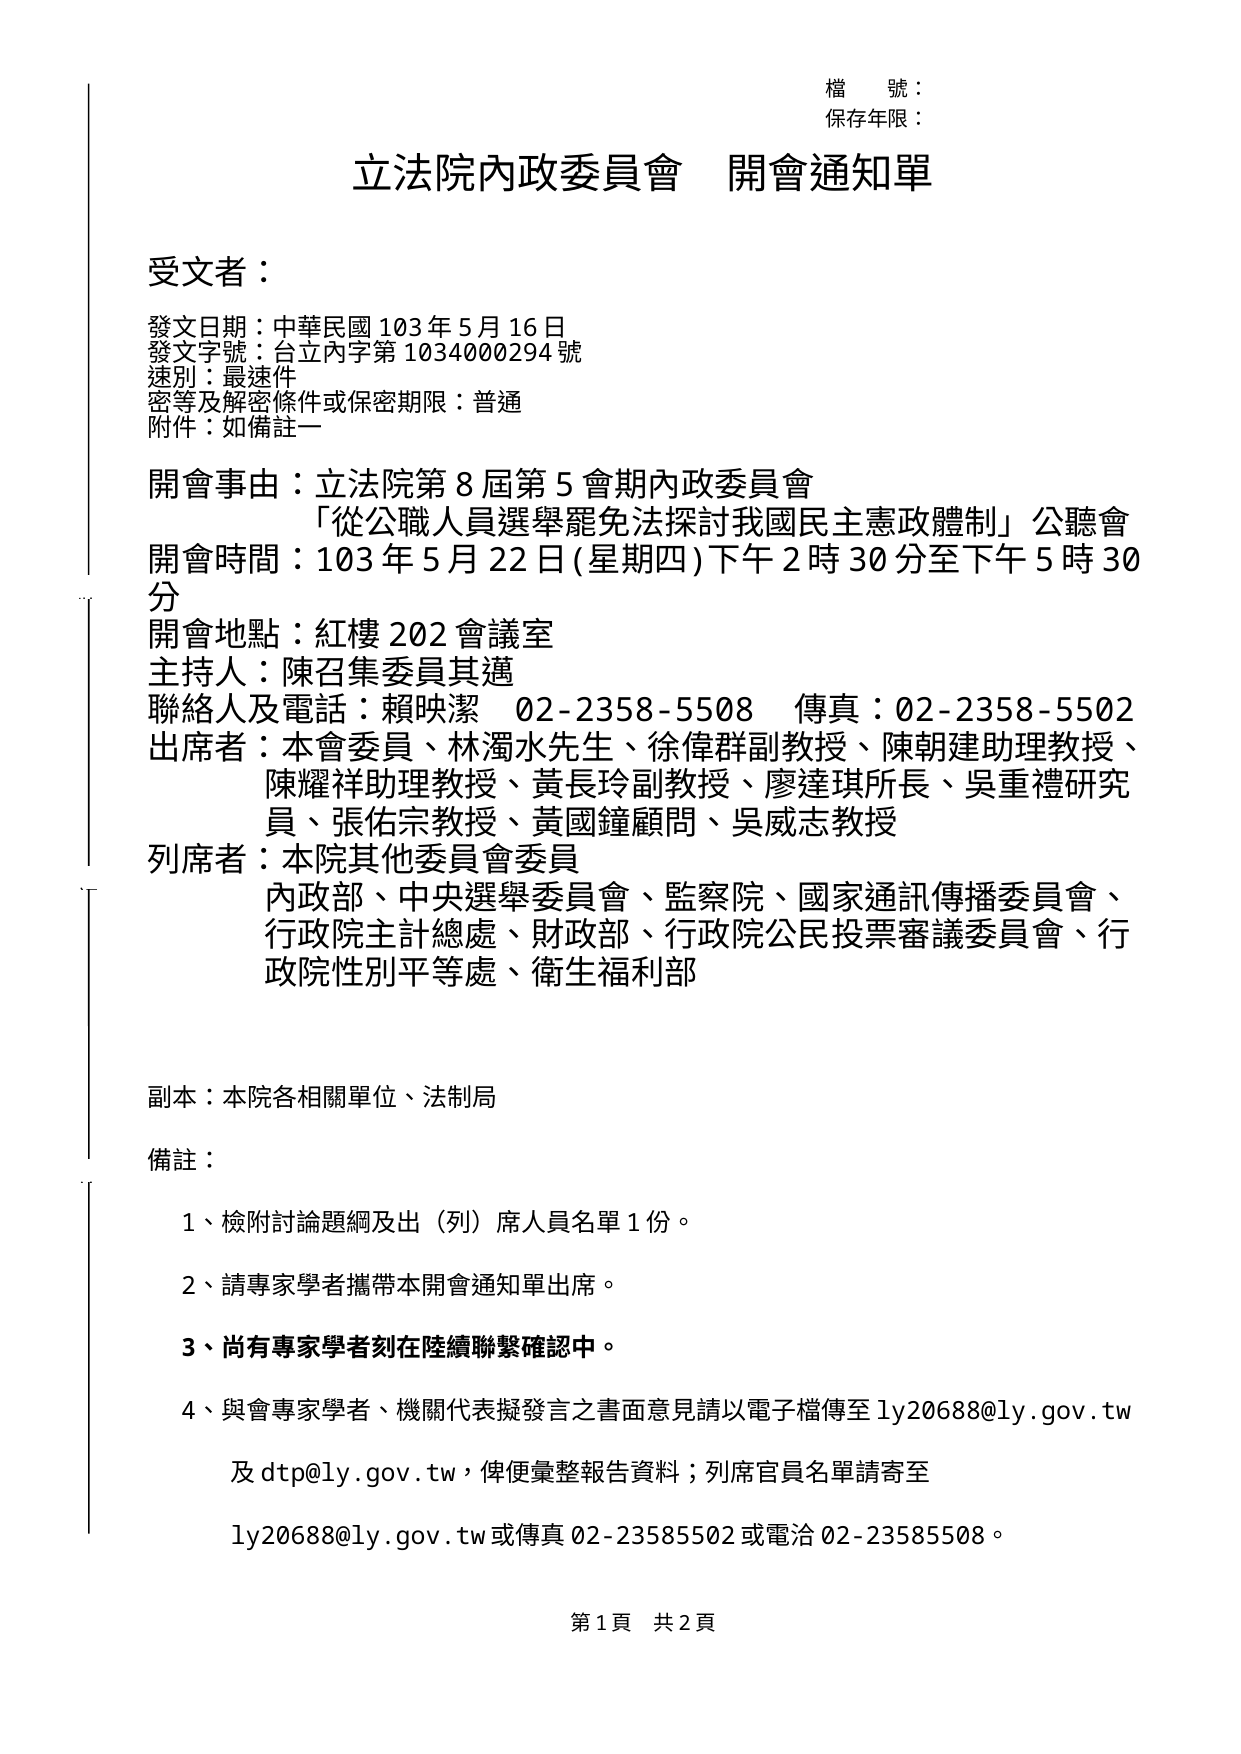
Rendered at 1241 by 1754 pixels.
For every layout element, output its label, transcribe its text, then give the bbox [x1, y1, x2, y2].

list 檢附討論題綱及出（列）席人員名單1份。 [181, 1179, 1137, 1242]
list 尚有專家學者刻在陸續聯繫確認中。 [181, 1304, 1137, 1367]
text 受文者： [148, 254, 1137, 292]
text 開會事由：立法院第8屆第5會期內政委員會 「從公職人員選舉罷免法探討我國民主憲政體制」公聽會 [148, 467, 1137, 542]
text 出席者：本會委員、林濁水先生、徐偉群副教授、陳朝建助理教授、陳耀祥助理教授、黃長玲副教授、廖達琪所長、吳重禮研究員、張佑宗教授、黃國鐘顧問、吳威志教授 [148, 729, 1137, 842]
title [810, 64, 1085, 151]
text 檔 號： [825, 72, 1070, 102]
text 開會地點：紅樓202會議室 [148, 617, 1137, 654]
text 副本：本院各相關單位、法制局 [148, 1054, 1137, 1117]
list 請專家學者攜帶本開會通知單出席。 [181, 1242, 1137, 1304]
text 聯絡人及電話：賴映潔 02-2358-5508 傳真：02-2358-5502 [148, 692, 1137, 729]
text 速別：最速件 [148, 367, 1137, 392]
text 主持人：陳召集委員其邁 [148, 654, 1137, 692]
title 立法院內政委員會 開會通知單 [148, 158, 1137, 233]
text 發文日期：中華民國103年5月16日 [148, 317, 1137, 342]
text 開會時間：103年5月22日(星期四)下午2時30分至下午5時30分 [148, 542, 1158, 617]
text 保存年限： [825, 102, 1070, 132]
text 密等及解密條件或保密期限：普通 [148, 392, 1137, 417]
text 備註： [148, 1117, 1137, 1179]
text 發文字號：台立內字第1034000294號 [148, 342, 1137, 367]
text 列席者：本院其他委員會委員 內政部、中央選舉委員會、監察院、國家通訊傳播委員會、行政院主計總處、財政部、行政院公民投票審議委員會、行政院性別平等處、衛生福利部 [148, 842, 1137, 992]
text 附件：如備註一 [148, 417, 1137, 442]
list 與會專家學者、機關代表擬發言之書面意見請以電子檔傳至ly20688@ly.gov.tw及dtp@ly.gov.tw，俾便彙整報告資料；列席官員名單請寄至ly20688@ly.gov.tw或傳真02-23585502或電洽02-23585508。 [181, 1367, 1137, 1554]
